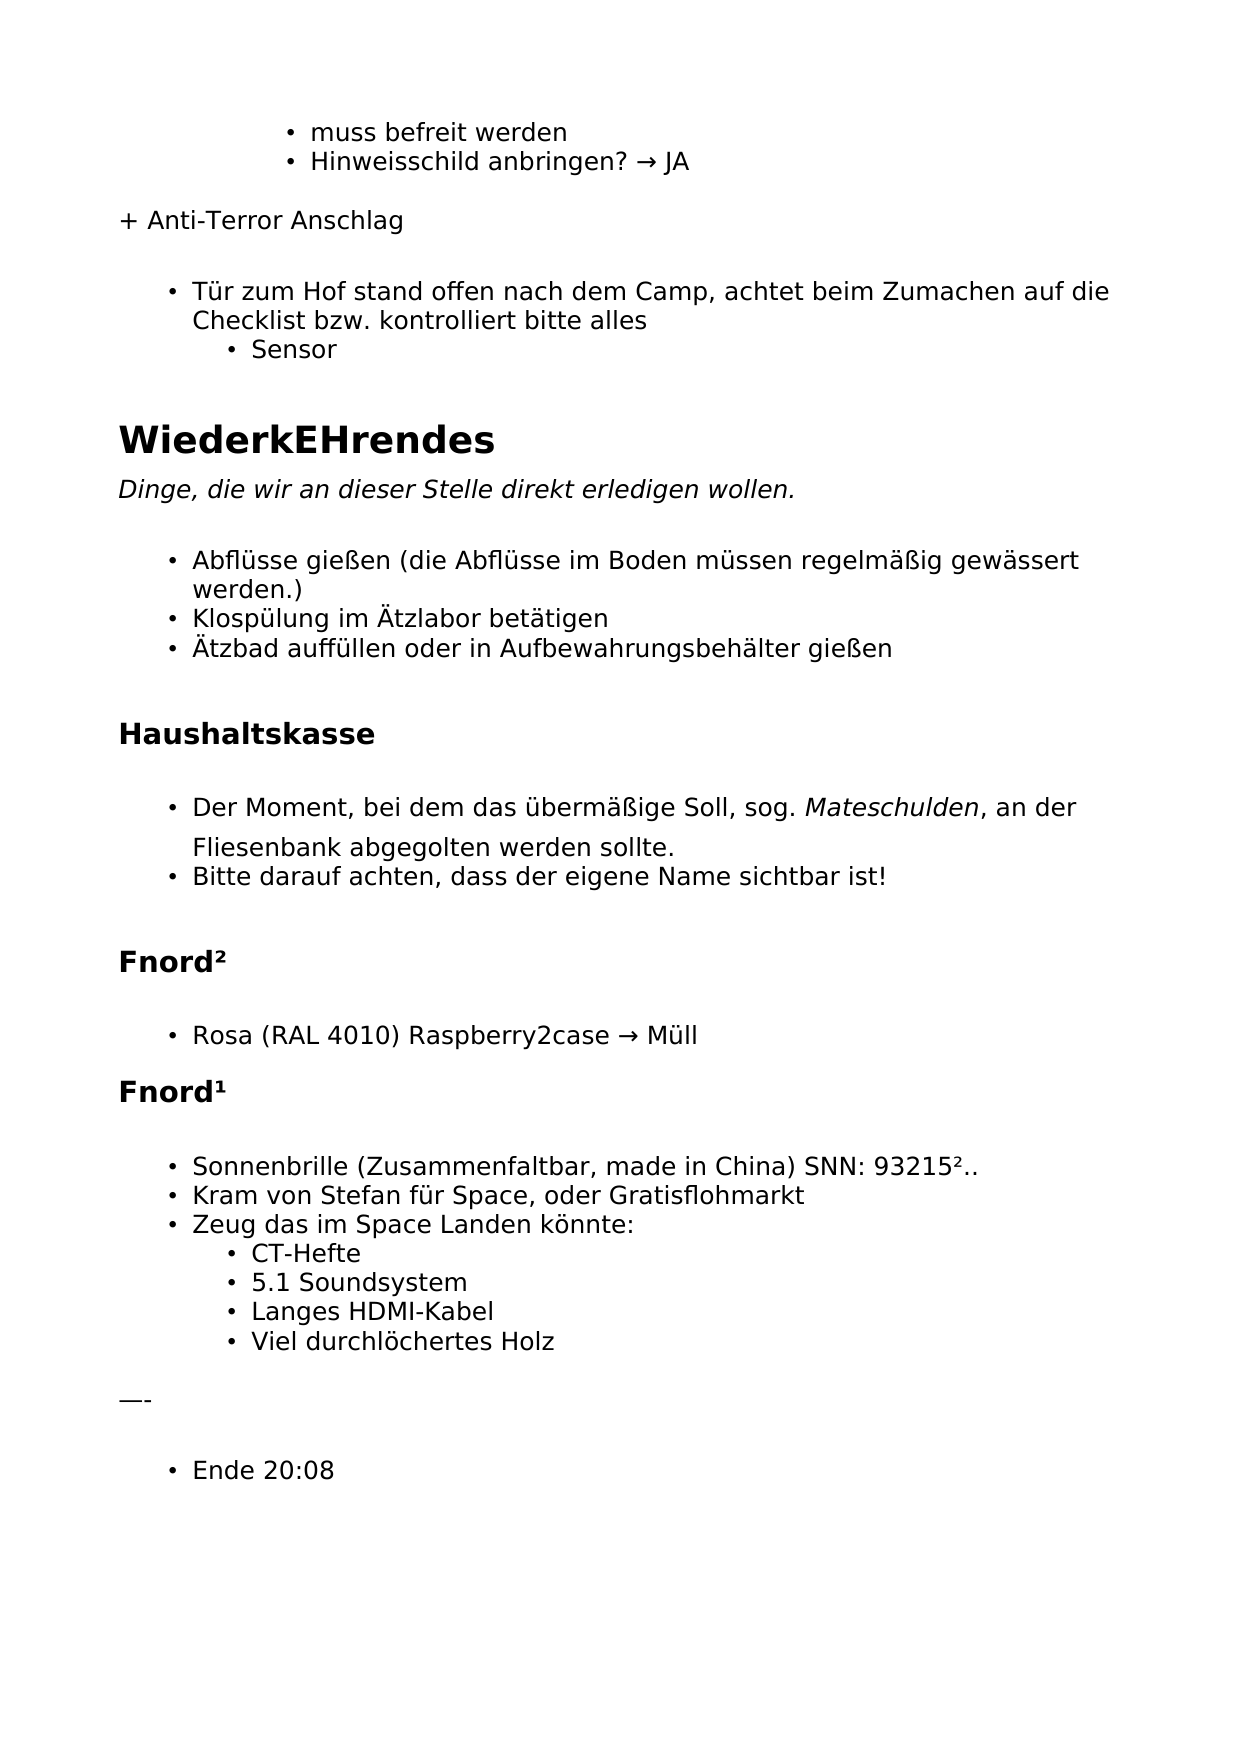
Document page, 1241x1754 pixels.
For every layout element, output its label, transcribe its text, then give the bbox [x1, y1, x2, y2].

text —- [118, 1385, 1122, 1414]
subtitle Fnord¹ [118, 1076, 1122, 1110]
list Ätzbad auffüllen oder in Aufbewahrungsbehälter gießen [177, 634, 1122, 663]
list Tür zum Hof stand offen nach dem Camp, achtet beim Zumachen auf die Checklist bzw. kontrolliert bitte alles [177, 277, 1122, 335]
list 5.1 Soundsystem [236, 1268, 1122, 1297]
subtitle WiederkEHrendes [118, 419, 1122, 463]
list muss befreit werden [295, 118, 1122, 147]
subtitle Fnord² [118, 946, 1122, 979]
text Dinge, die wir an dieser Stelle direkt erledigen wollen. [118, 475, 1122, 504]
list Ende 20:08 [177, 1456, 1122, 1486]
list Langes HDMI-Kabel [236, 1297, 1122, 1327]
text + Anti-Terror Anschlag [118, 206, 1122, 235]
list Sensor [236, 335, 1122, 364]
list Hinweisschild anbringen? → JA [295, 147, 1122, 176]
list Kram von Stefan für Space, oder Gratisflohmarkt [177, 1181, 1122, 1210]
list Zeug das im Space Landen könnte: [177, 1210, 1122, 1239]
list Abflüsse gießen (die Abflüsse im Boden müssen regelmäßig gewässert werden.) [177, 546, 1122, 605]
list Viel durchlöchertes Holz [236, 1327, 1122, 1356]
list Der Moment, bei dem das übermäßige Soll, sog. Mateschulden, an der Fliesenbank abgegolten werden sollte. [177, 793, 1122, 862]
list CT-Hefte [236, 1239, 1122, 1268]
list Bitte darauf achten, dass der eigene Name sichtbar ist! [177, 862, 1122, 891]
list Sonnenbrille (Zusammenfaltbar, made in China) SNN: 93215².. [177, 1152, 1122, 1181]
list Klospülung im Ätzlabor betätigen [177, 605, 1122, 634]
list Rosa (RAL 4010) Raspberry2case → Müll [177, 1022, 1122, 1051]
subtitle Haushaltskasse [118, 717, 1122, 751]
